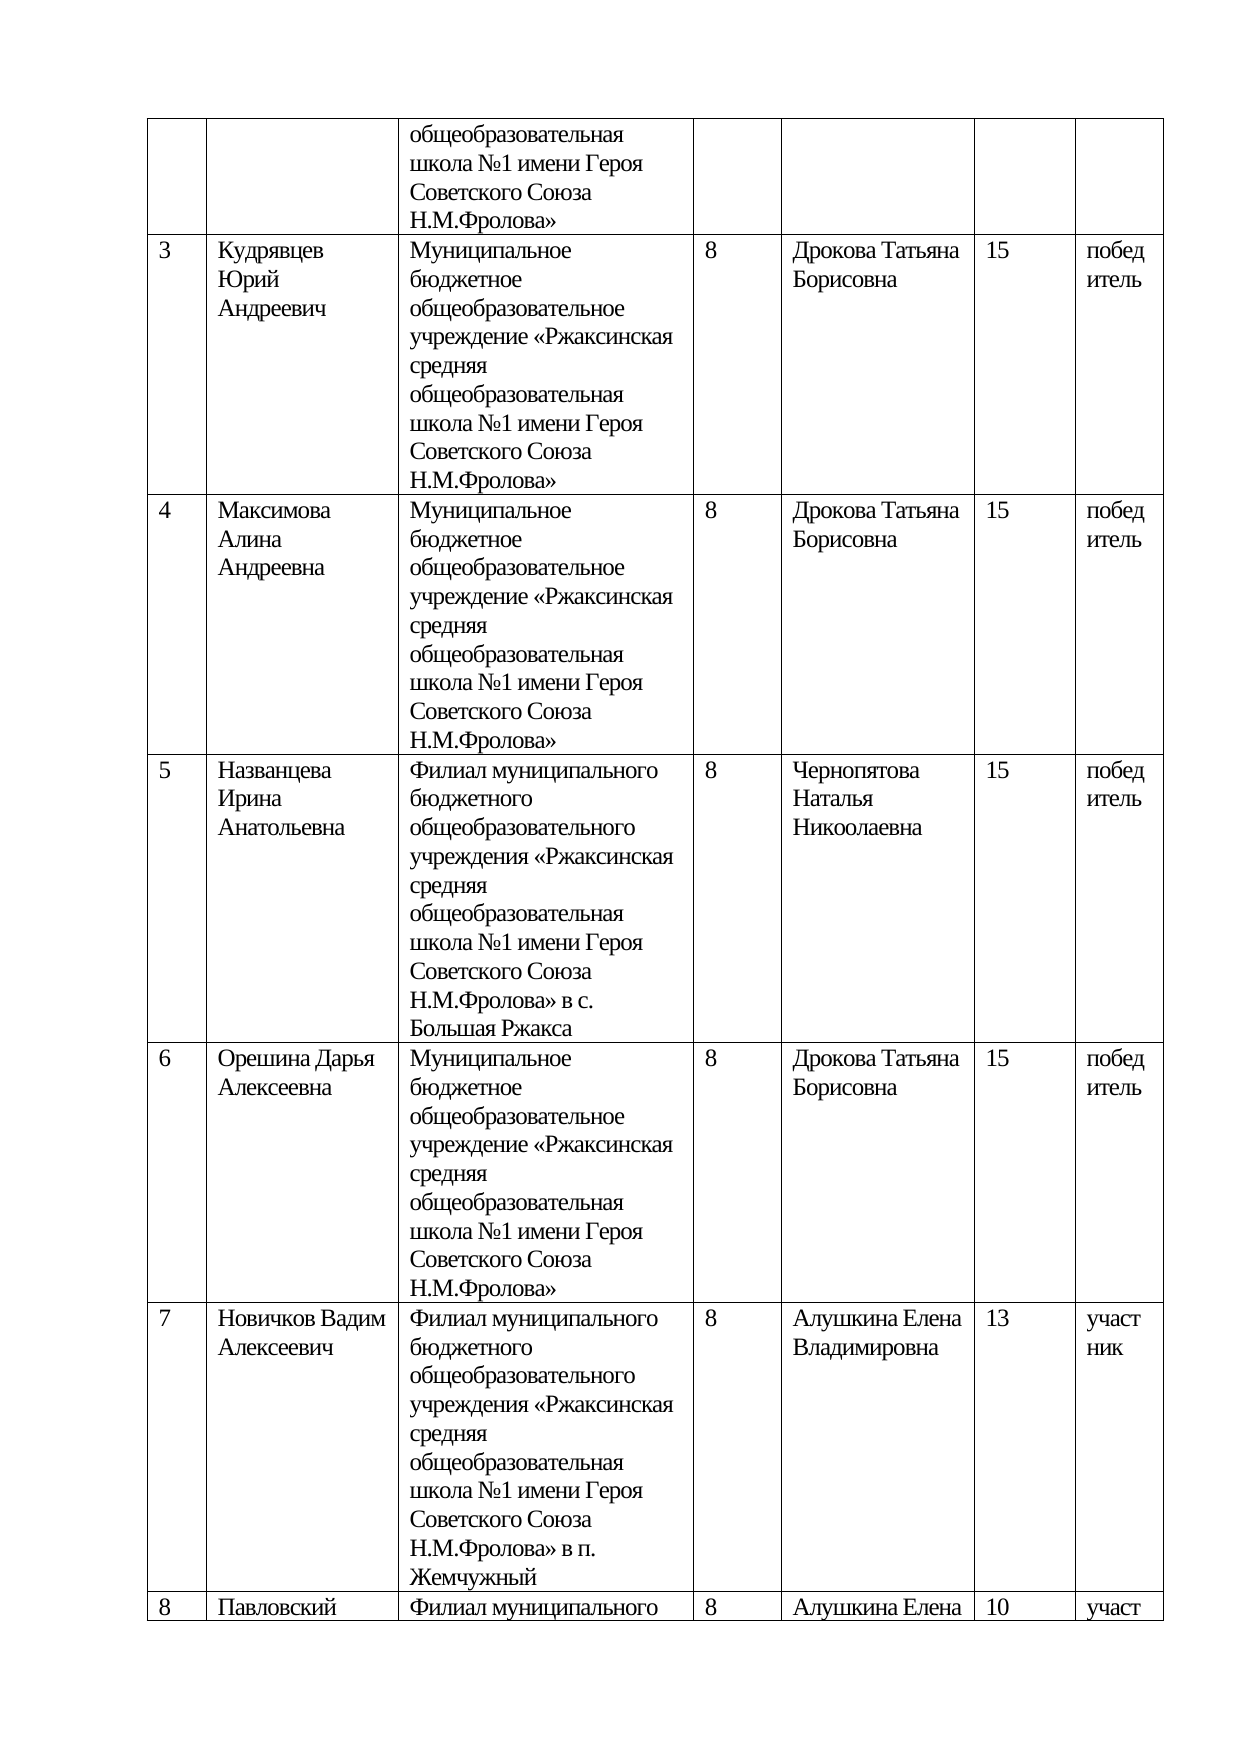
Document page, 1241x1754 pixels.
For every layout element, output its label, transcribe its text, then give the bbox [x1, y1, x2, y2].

table_cell [694, 119, 781, 234]
table_cell победитель [1076, 1043, 1163, 1302]
table_cell Чернопятова Наталья Никоолаевна [782, 755, 974, 1042]
table_cell Филиал муниципального бюджетного общеобразовательного учреждения «Ржаксинская средняя общеобразовательная школа №1 имени Героя Советского Союза Н.М.Фролова» в п. Жемчужный [399, 1303, 693, 1591]
table_cell 8 [694, 235, 781, 494]
table_cell 5 [148, 755, 206, 1042]
table_cell Алушкина Елена [782, 1592, 974, 1620]
table_cell Названцева Ирина Анатольевна [207, 755, 398, 1042]
table_cell 4 [148, 495, 206, 754]
table_cell Алушкина Елена Владимировна [782, 1303, 974, 1591]
table_cell [148, 119, 206, 234]
table_cell участ [1076, 1592, 1163, 1620]
table_cell участник [1076, 1303, 1163, 1591]
table_cell Дрокова Татьяна Борисовна [782, 495, 974, 754]
table_cell 15 [975, 1043, 1075, 1302]
table_cell победитель [1076, 755, 1163, 1042]
table_cell Дрокова Татьяна Борисовна [782, 235, 974, 494]
table_cell победитель [1076, 495, 1163, 754]
table_cell Муниципальное бюджетное общеобразовательное учреждение «Ржаксинская средняя общеобразовательная школа №1 имени Героя Советского Союза Н.М.Фролова» [399, 1043, 693, 1302]
table_cell 15 [975, 495, 1075, 754]
table_cell Максимова Алина Андреевна [207, 495, 398, 754]
table_cell Муниципальное бюджетное общеобразовательное учреждение «Ржаксинская средняя общеобразовательная школа №1 имени Героя Советского Союза Н.М.Фролова» [399, 235, 693, 494]
table_cell 8 [694, 755, 781, 1042]
table_cell победитель [1076, 235, 1163, 494]
table_cell 15 [975, 755, 1075, 1042]
table_cell Филиал муниципального [399, 1592, 693, 1620]
table_cell Новичков Вадим Алексеевич [207, 1303, 398, 1591]
table_cell [207, 119, 398, 234]
table_cell 6 [148, 1043, 206, 1302]
table_cell 8 [694, 1043, 781, 1302]
table_cell 8 [694, 1303, 781, 1591]
table_cell [782, 119, 974, 234]
table_cell Кудрявцев Юрий Андреевич [207, 235, 398, 494]
table_cell Муниципальное бюджетное общеобразовательное учреждение «Ржаксинская средняя общеобразовательная школа №1 имени Героя Советского Союза Н.М.Фролова» [399, 495, 693, 754]
table_cell Филиал муниципального бюджетного общеобразовательного учреждения «Ржаксинская средняя общеобразовательная школа №1 имени Героя Советского Союза Н.М.Фролова» в с. Большая Ржакса [399, 755, 693, 1042]
table_cell 15 [975, 235, 1075, 494]
table_cell Орешина Дарья Алексеевна [207, 1043, 398, 1302]
table_cell 3 [148, 235, 206, 494]
table_cell общеобразовательная школа №1 имени Героя Советского Союза Н.М.Фролова» [399, 119, 693, 234]
table_cell 8 [694, 495, 781, 754]
table_cell 13 [975, 1303, 1075, 1591]
table_cell 10 [975, 1592, 1075, 1620]
table_cell [1076, 119, 1163, 234]
table_cell 8 [148, 1592, 206, 1620]
table_cell [975, 119, 1075, 234]
table_cell 7 [148, 1303, 206, 1591]
table_cell 8 [694, 1592, 781, 1620]
table_cell Дрокова Татьяна Борисовна [782, 1043, 974, 1302]
table_cell Павловский [207, 1592, 398, 1620]
